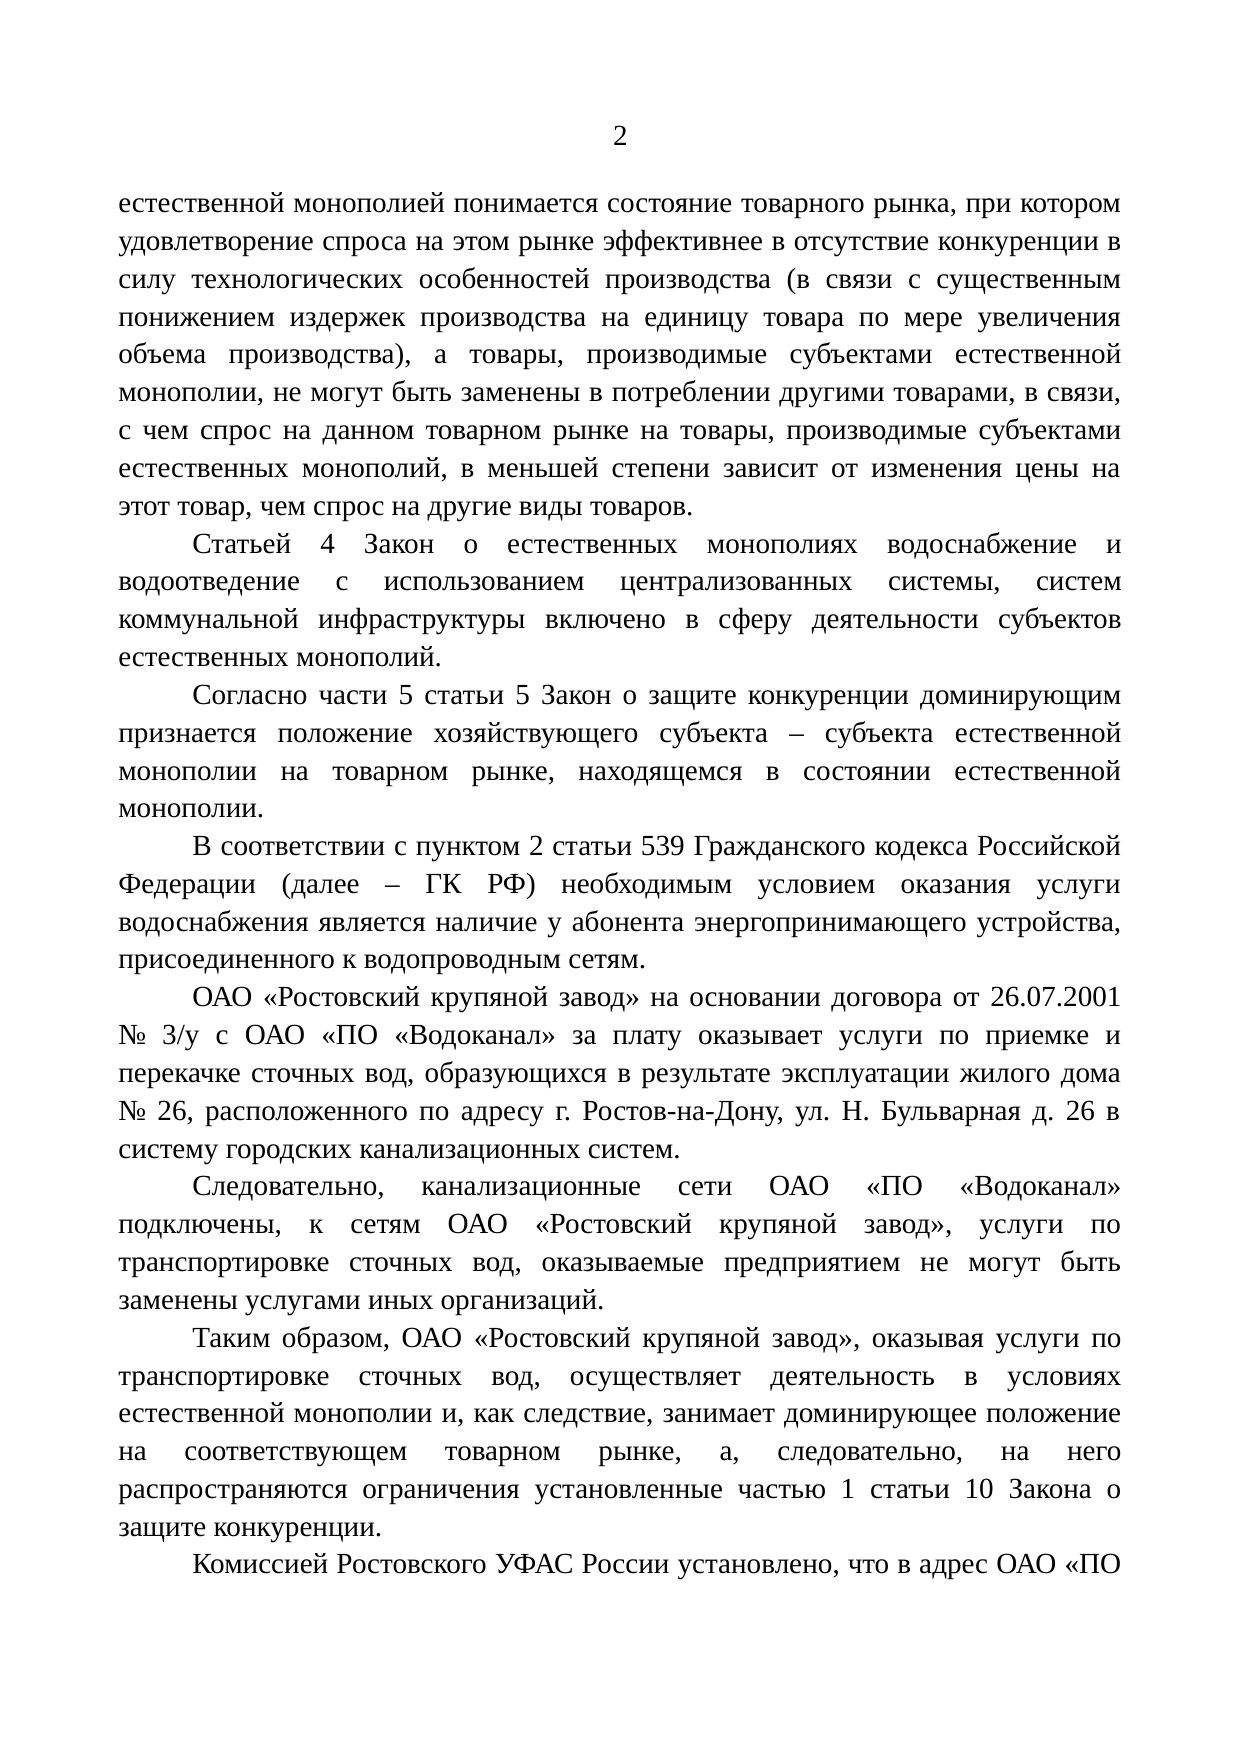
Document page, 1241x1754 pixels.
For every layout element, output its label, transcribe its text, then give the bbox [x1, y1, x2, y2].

text Следовательно, канализационные сети ОАО «ПО «Водоканал» подключены, к сетям ОАО «Ростовский крупяной завод», услуги по транспортировке сточных вод, оказываемые предприятием не могут быть заменены услугами иных организаций. [118, 1164, 1122, 1316]
text Комиссией Ростовского УФАС России установлено, что в адрес ОАО «ПО [118, 1542, 1122, 1580]
text Согласно части 5 статьи 5 Закон о защите конкуренции доминирующим признается положение хозяйствующего субъекта – субъекта естественной монополии на товарном рынке, находящемся в состоянии естественной монополии. [118, 673, 1122, 824]
text ОАО «Ростовский крупяной завод» на основании договора от 26.07.2001 № 3/у с ОАО «ПО «Водоканал» за плату оказывает услуги по приемке и перекачке сточных вод, образующихся в результате эксплуатации жилого дома № 26, расположенного по адресу г. Ростов-на-Дону, ул. Н. Бульварная д. 26 в систему городских канализационных систем. [118, 975, 1122, 1164]
text Статьей 4 Закон о естественных монополиях водоснабжение и водоотведение с использованием централизованных системы, систем коммунальной инфраструктуры включено в сферу деятельности субъектов естественных монополий. [118, 521, 1122, 673]
text Таким образом, ОАО «Ростовский крупяной завод», оказывая услуги по транспортировке сточных вод, осуществляет деятельность в условиях естественной монополии и, как следствие, занимает доминирующее положение на соответствующем товарном рынке, а, следовательно, на него распространяются ограничения установленные частью 1 статьи 10 Закона о защите конкуренции. [118, 1316, 1122, 1542]
text В соответствии с пунктом 2 статьи 539 Гражданского кодекса Российской Федерации (далее – ГК РФ) необходимым условием оказания услуги водоснабжения является наличие у абонента энергопринимающего устройства, присоединенного к водопроводным сетям. [118, 824, 1122, 975]
text естественной монополией понимается состояние товарного рынка, при котором удовлетворение спроса на этом рынке эффективнее в отсутствие конкуренции в силу технологических особенностей производства (в связи с существенным понижением издержек производства на единицу товара по мере увеличения объема производства), а товары, производимые субъектами естественной монополии, не могут быть заменены в потреблении другими товарами, в связи, с чем спрос на данном товарном рынке на товары, производимые субъектами естественных монополий, в меньшей степени зависит от изменения цены на этот товар, чем спрос на другие виды товаров. [118, 181, 1122, 521]
